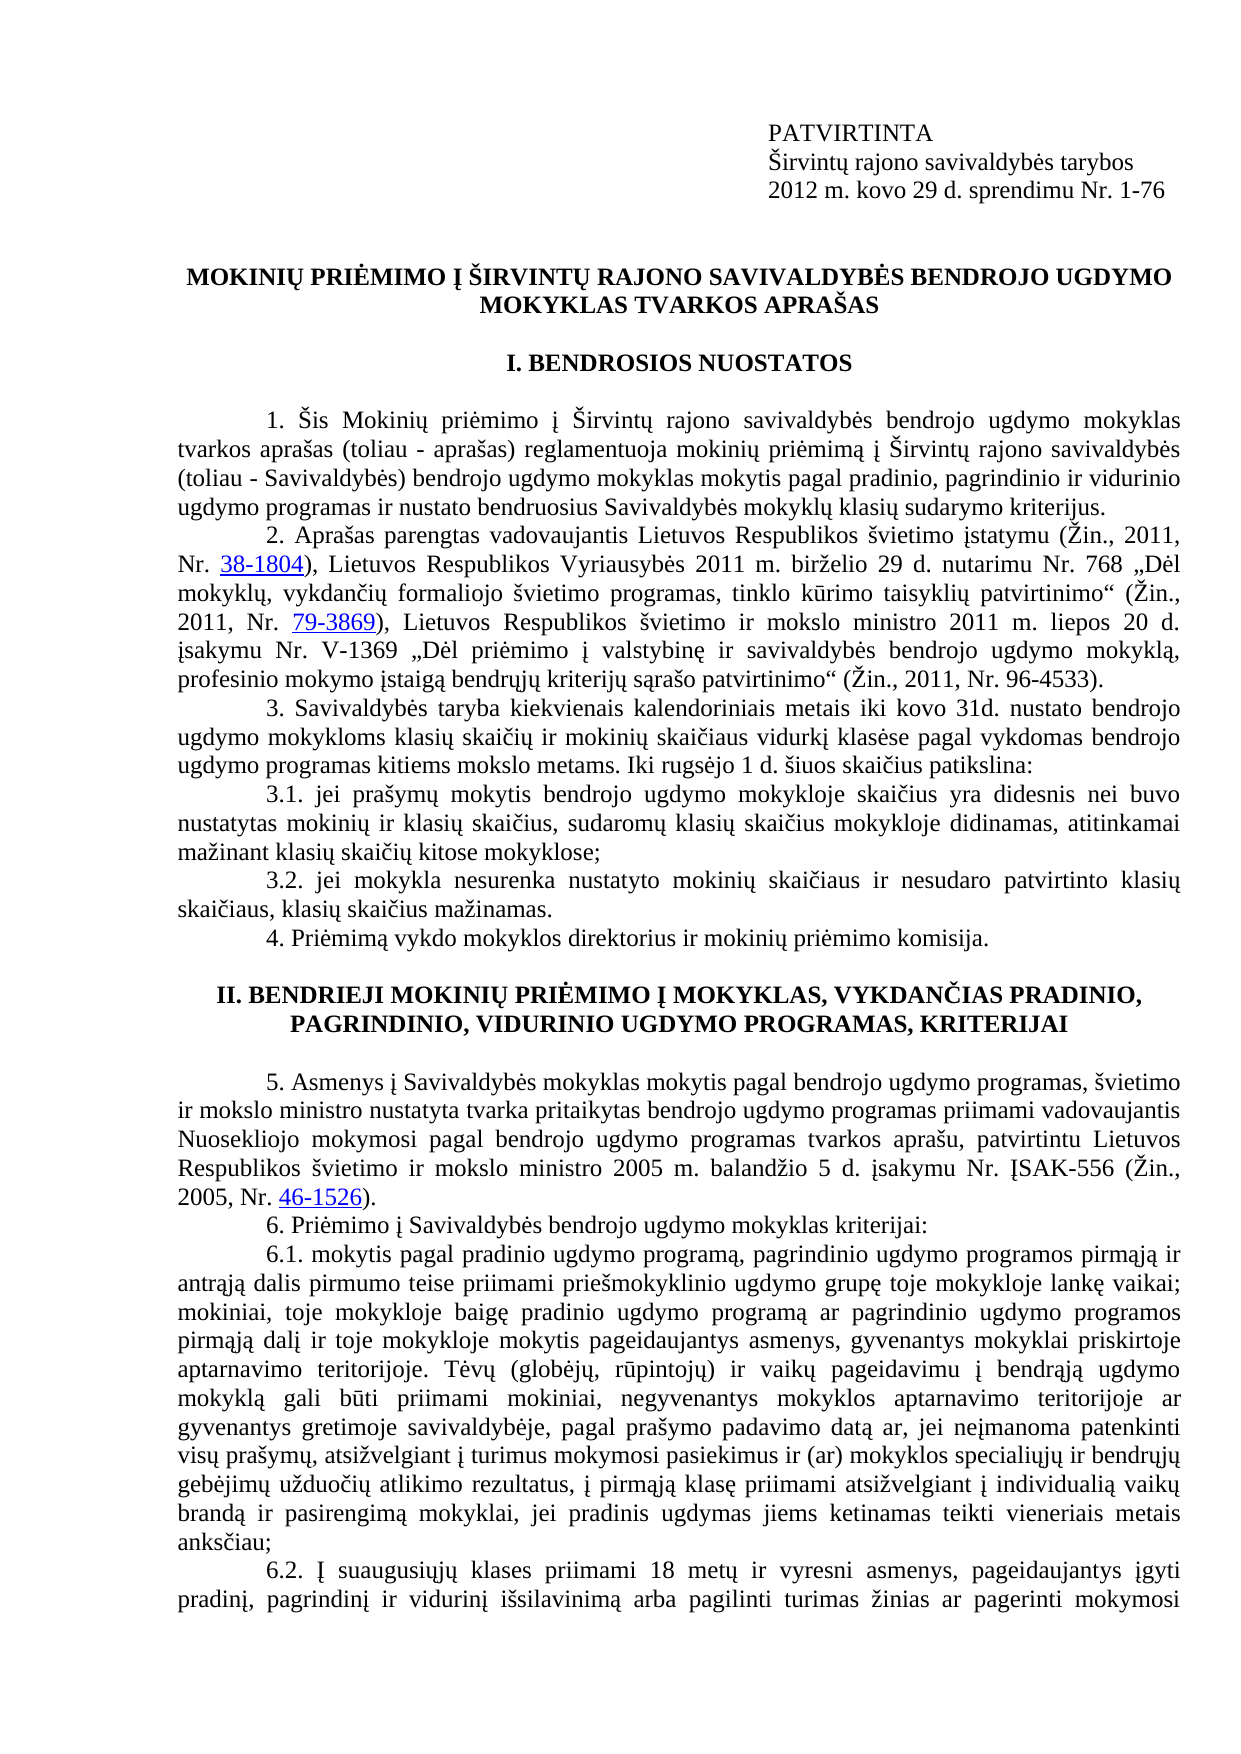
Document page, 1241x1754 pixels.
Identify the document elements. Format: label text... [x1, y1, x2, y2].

text 6.1. mokytis pagal pradinio ugdymo programą, pagrindinio ugdymo programos pirmąją ir antrąją dalis pirmumo teise priimami priešmokyklinio ugdymo grupę toje mokykloje lankę vaikai; mokiniai, toje mokykloje baigę pradinio ugdymo programą ar pagrindinio ugdymo programos pirmąją dalį ir toje mokykloje mokytis pageidaujantys asmenys, gyvenantys mokyklai priskirtoje aptarnavimo teritorijoje. Tėvų (globėjų, rūpintojų) ir vaikų pageidavimu į bendrąją ugdymo mokyklą gali būti priimami mokiniai, negyvenantys mokyklos aptarnavimo teritorijoje ar gyvenantys gretimoje savivaldybėje, pagal prašymo padavimo datą ar, jei neįmanoma patenkinti visų prašymų, atsižvelgiant į turimus mokymosi pasiekimus ir (ar) mokyklos specialiųjų ir bendrųjų gebėjimų užduočių atlikimo rezultatus, į pirmąją klasę priimami atsižvelgiant į individualią vaikų brandą ir pasirengimą mokyklai, jei pradinis ugdymas jiems ketinamas teikti vieneriais metais anksčiau; [177, 1239, 1181, 1556]
text 2012 m. kovo 29 d. sprendimu Nr. 1-76 [177, 176, 1181, 204]
text II. BENDRIEJI MOKINIŲ PRIĖMIMO Į MOKYKLAS, VYKDANČIAS PRADINIO, PAGRINDINIO, VIDURINIO UGDYMO PROGRAMAS, KRITERIJAI [177, 981, 1181, 1038]
text 6.2. Į suaugusiųjų klases priimami 18 metų ir vyresni asmenys, pageidaujantys įgyti pradinį, pagrindinį ir vidurinį išsilavinimą arba pagilinti turimas žinias ar pagerinti mokymosi [177, 1556, 1181, 1613]
text 2. Aprašas parengtas vadovaujantis Lietuvos Respublikos švietimo įstatymu (Žin., 2011, Nr. 38-1804), Lietuvos Respublikos Vyriausybės 2011 m. birželio 29 d. nutarimu Nr. 768 „Dėl mokyklų, vykdančių formaliojo švietimo programas, tinklo kūrimo taisyklių patvirtinimo“ (Žin., 2011, Nr. 79-3869), Lietuvos Respublikos švietimo ir mokslo ministro 2011 m. liepos 20 d. įsakymu Nr. V-1369 „Dėl priėmimo į valstybinę ir savivaldybės bendrojo ugdymo mokyklą, profesinio mokymo įstaigą bendrųjų kriterijų sąrašo patvirtinimo“ (Žin., 2011, Nr. 96-4533). [177, 521, 1181, 693]
text PATVIRTINTA [177, 118, 1181, 147]
text 3.1. jei prašymų mokytis bendrojo ugdymo mokykloje skaičius yra didesnis nei buvo nustatytas mokinių ir klasių skaičius, sudaromų klasių skaičius mokykloje didinamas, atitinkamai mažinant klasių skaičių kitose mokyklose; [177, 779, 1181, 866]
text 4. Priėmimą vykdo mokyklos direktorius ir mokinių priėmimo komisija. [177, 923, 1181, 952]
text 1. Šis Mokinių priėmimo į Širvintų rajono savivaldybės bendrojo ugdymo mokyklas tvarkos aprašas (toliau - aprašas) reglamentuoja mokinių priėmimą į Širvintų rajono savivaldybės (toliau - Savivaldybės) bendrojo ugdymo mokyklas mokytis pagal pradinio, pagrindinio ir vidurinio ugdymo programas ir nustato bendruosius Savivaldybės mokyklų klasių sudarymo kriterijus. [177, 406, 1181, 521]
text 3.2. jei mokykla nesurenka nustatyto mokinių skaičiaus ir nesudaro patvirtinto klasių skaičiaus, klasių skaičius mažinamas. [177, 866, 1181, 923]
text 6. Priėmimo į Savivaldybės bendrojo ugdymo mokyklas kriterijai: [177, 1211, 1181, 1239]
text Širvintų rajono savivaldybės tarybos [177, 147, 1181, 176]
text I. BENDROSIOS NUOSTATOS [177, 348, 1181, 377]
text 5. Asmenys į Savivaldybės mokyklas mokytis pagal bendrojo ugdymo programas, švietimo ir mokslo ministro nustatyta tvarka pritaikytas bendrojo ugdymo programas priimami vadovaujantis Nuosekliojo mokymosi pagal bendrojo ugdymo programas tvarkos aprašu, patvirtintu Lietuvos Respublikos švietimo ir mokslo ministro 2005 m. balandžio 5 d. įsakymu Nr. ĮSAK-556 (Žin., 2005, Nr. 46-1526). [177, 1067, 1181, 1211]
text 3. Savivaldybės taryba kiekvienais kalendoriniais metais iki kovo 31d. nustato bendrojo ugdymo mokykloms klasių skaičių ir mokinių skaičiaus vidurkį klasėse pagal vykdomas bendrojo ugdymo programas kitiems mokslo metams. Iki rugsėjo 1 d. šiuos skaičius patikslina: [177, 693, 1181, 779]
text MOKINIŲ PRIĖMIMO Į ŠIRVINTŲ RAJONO SAVIVALDYBĖS BENDROJO UGDYMO MOKYKLAS TVARKOS APRAŠAS [177, 262, 1181, 319]
